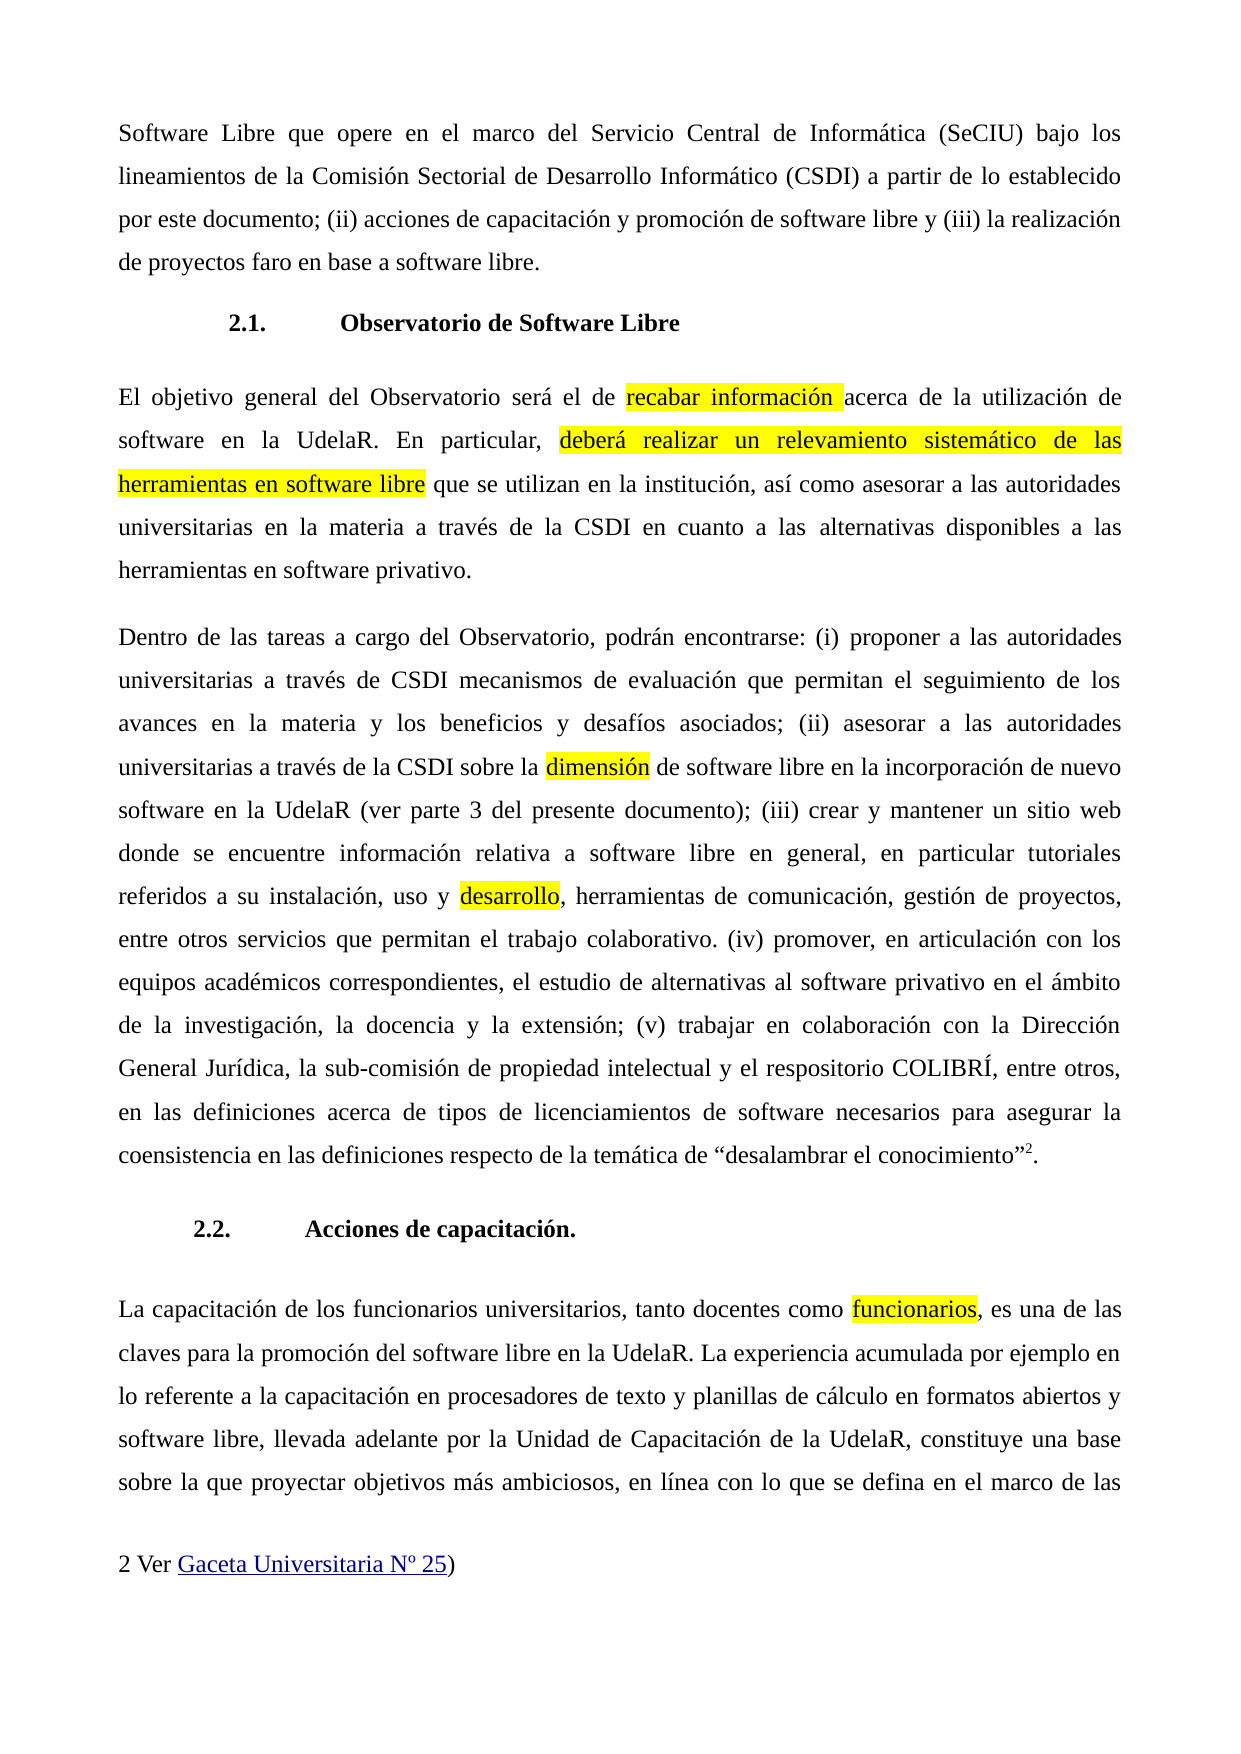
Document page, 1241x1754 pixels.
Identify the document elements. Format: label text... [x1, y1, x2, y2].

text La capacitación de los funcionarios universitarios, tanto docentes como funcionarios, es una de las claves para la promoción del software libre en la UdelaR. La experiencia acumulada por ejemplo en lo referente a la capacitación en procesadores de texto y planillas de cálculo en formatos abiertos y software libre, llevada adelante por la Unidad de Capacitación de la UdelaR, constituye una base sobre la que proyectar objetivos más ambiciosos, en línea con lo que se defina en el marco de las [118, 1294, 1122, 1496]
list Acciones de capacitación. [193, 1214, 1122, 1243]
list Software Libre que opere en el marco del Servicio Central de Informática (SeCIU) bajo los lineamientos de la Comisión Sectorial de Desarrollo Informático (CSDI) a partir de lo establecido por este documento; (ii) acciones de capacitación y promoción de software libre y (iii) la realización de proyectos faro en base a software libre. [81, 118, 1122, 276]
list Observatorio de Software Libre [228, 308, 1122, 337]
text El objetivo general del Observatorio será el de recabar información acerca de la utilización de software en la UdelaR. En particular, deberá realizar un relevamiento sistemático de las herramientas en software libre que se utilizan en la institución, así como asesorar a las autoridades universitarias en la materia a través de la CSDI en cuanto a las alternativas disponibles a las herramientas en software privativo. [118, 382, 1122, 584]
text Dentro de las tareas a cargo del Observatorio, podrán encontrarse: (i) proponer a las autoridades universitarias a través de CSDI mecanismos de evaluación que permitan el seguimiento de los avances en la materia y los beneficios y desafíos asociados; (ii) asesorar a las autoridades universitarias a través de la CSDI sobre la dimensión de software libre en la incorporación de nuevo software en la UdelaR (ver parte 3 del presente documento); (iii) crear y mantener un sitio web donde se encuentre información relativa a software libre en general, en particular tutoriales referidos a su instalación, uso y desarrollo, herramientas de comunicación, gestión de proyectos, entre otros servicios que permitan el trabajo colaborativo. (iv) promover, en articulación con los equipos académicos correspondientes, el estudio de alternativas al software privativo en el ámbito de la investigación, la docencia y la extensión; (v) trabajar en colaboración con la Dirección General Jurídica, la sub-comisión de propiedad intelectual y el respositorio COLIBRÍ, entre otros, en las definiciones acerca de tipos de licenciamientos de software necesarios para asegurar la coensistencia en las definiciones respecto de la temática de “desalambrar el conocimiento”. [118, 622, 1122, 1168]
text Ver Gaceta Universitaria Nº 25) [118, 1549, 1122, 1578]
